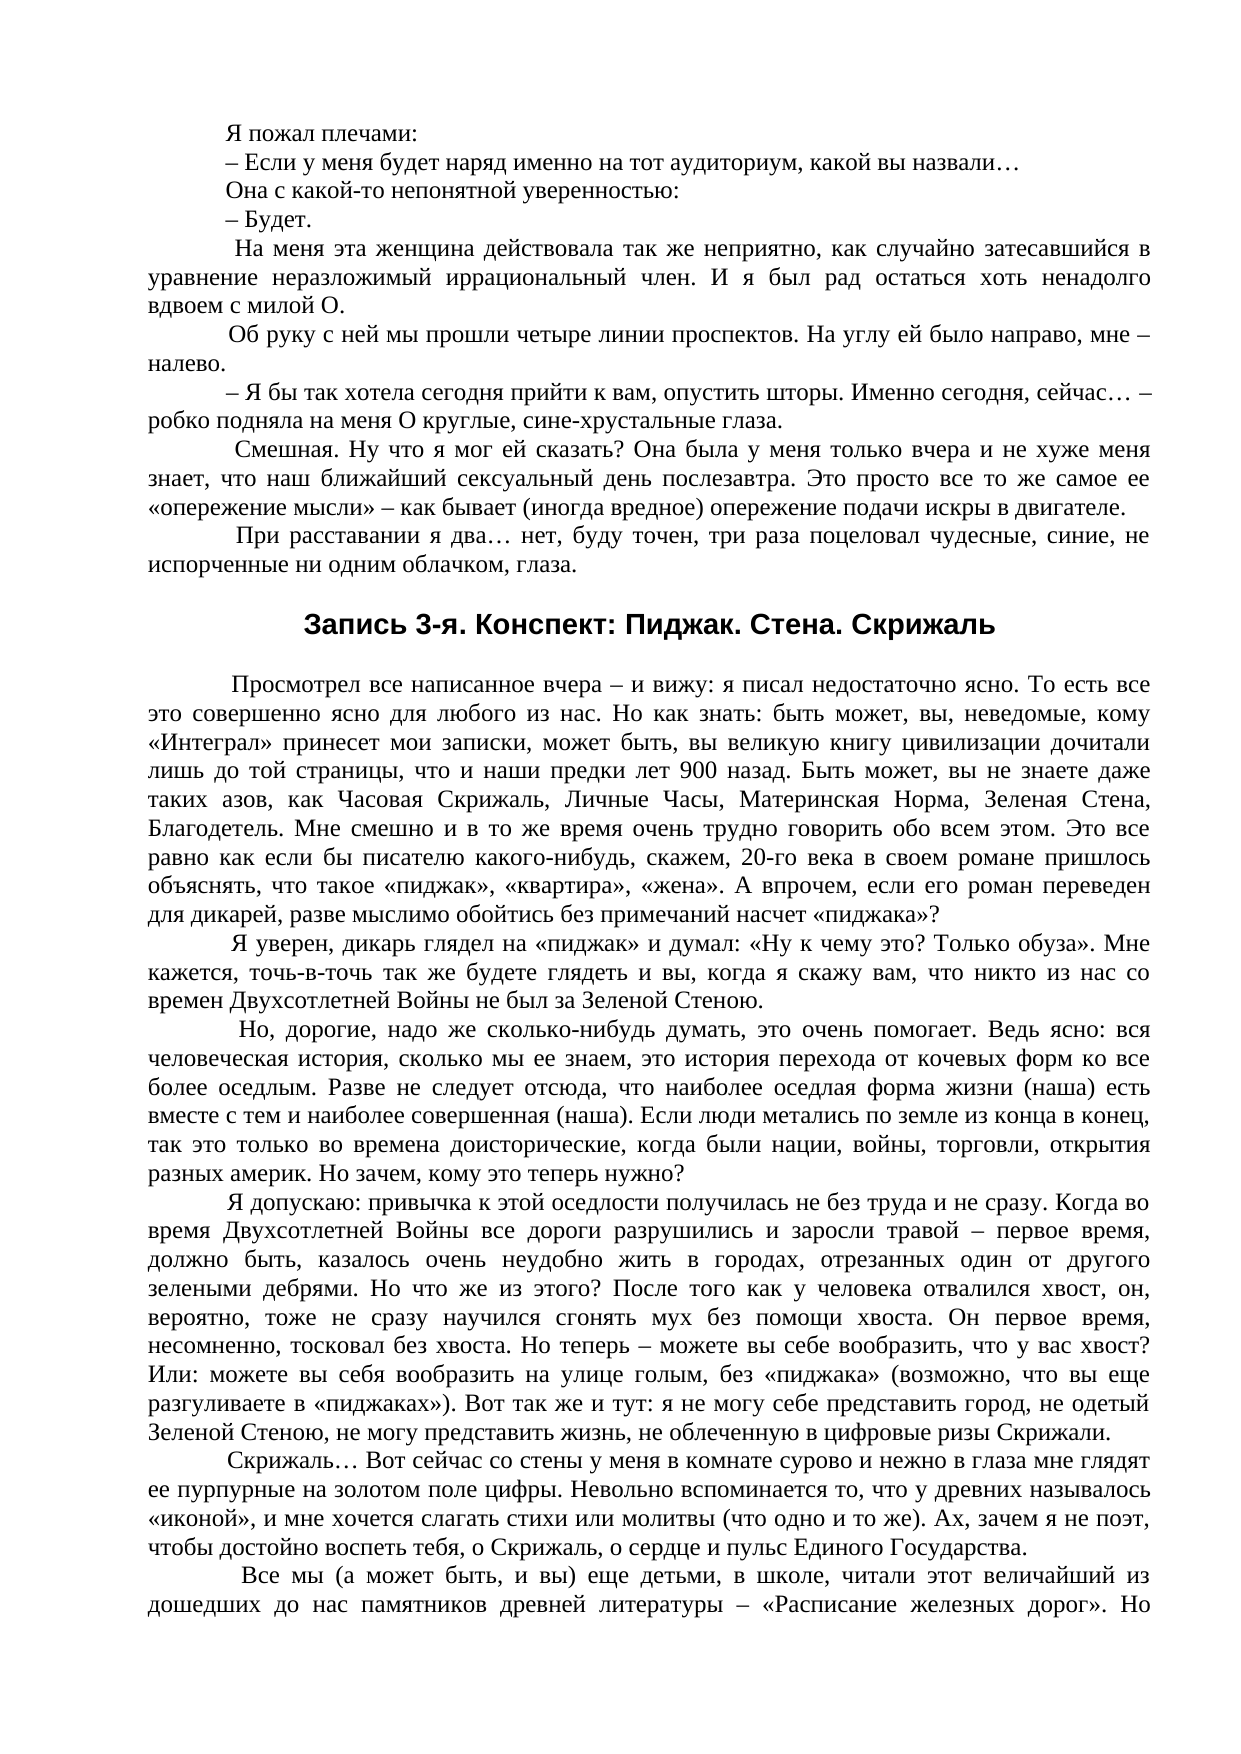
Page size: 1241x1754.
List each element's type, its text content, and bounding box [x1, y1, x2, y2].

text – Если у меня будет наряд именно на тот аудиториум, какой вы назвали… [148, 147, 1152, 176]
text Я уверен, дикарь глядел на «пиджак» и думал: «Ну к чему это? Только обуза». Мне кажется, точь-в-точь так же будете глядеть и вы, когда я скажу вам, что никто из нас со времен Двухсотлетней Войны не был за Зеленой Стеною. [148, 928, 1152, 1014]
subtitle Запись 3-я. Конспект: Пиджак. Стена. Скрижаль [148, 607, 1152, 640]
text Я пожал плечами: [148, 118, 1152, 147]
text Я допускаю: привычка к этой оседлости получилась не без труда и не сразу. Когда во время Двухсотлетней Войны все дороги разрушились и заросли травой – первое время, должно быть, казалось очень неудобно жить в городах, отрезанных один от другого зелеными дебрями. Но что же из этого? После того как у человека отвалился хвост, он, вероятно, тоже не сразу научился сгонять мух без помощи хвоста. Он первое время, несомненно, тосковал без хвоста. Но теперь – можете вы себе вообразить, что у вас хвост? Или: можете вы себя вообразить на улице голым, без «пиджака» (возможно, что вы еще разгуливаете в «пиджаках»). Вот так же и тут: я не могу себе представить город, не одетый Зеленой Стеною, не могу представить жизнь, не облеченную в цифровые ризы Скрижали. [148, 1187, 1152, 1445]
text При расставании я два… нет, буду точен, три раза поцеловал чудесные, синие, не испорченные ни одним облачком, глаза. [148, 521, 1152, 578]
text – Будет. [148, 204, 1152, 233]
text На меня эта женщина действовала так же неприятно, как случайно затесавшийся в уравнение неразложимый иррациональный член. И я был рад остаться хоть ненадолго вдвоем с милой О. [148, 233, 1152, 319]
text Но, дорогие, надо же сколько-нибудь думать, это очень помогает. Ведь ясно: вся человеческая история, сколько мы ее знаем, это история перехода от кочевых форм ко все более оседлым. Разве не следует отсюда, что наиболее оседлая форма жизни (наша) есть вместе с тем и наиболее совершенная (наша). Если люди метались по земле из конца в конец, так это только во времена доисторические, когда были нации, войны, торговли, открытия разных америк. Но зачем, кому это теперь нужно? [148, 1014, 1152, 1187]
text Все мы (а может быть, и вы) еще детьми, в школе, читали этот величайший из дошедших до нас памятников древней литературы – «Расписание железных дорог». Но [148, 1560, 1152, 1618]
text Она с какой-то непонятной уверенностью: [148, 176, 1152, 204]
text Смешная. Ну что я мог ей сказать? Она была у меня только вчера и не хуже меня знает, что наш ближайший сексуальный день послезавтра. Это просто все то же самое ее «опережение мысли» – как бывает (иногда вредное) опережение подачи искры в двигателе. [148, 434, 1152, 521]
text Скрижаль… Вот сейчас со стены у меня в комнате сурово и нежно в глаза мне глядят ее пурпурные на золотом поле цифры. Невольно вспоминается то, что у древних называлось «иконой», и мне хочется слагать стихи или молитвы (что одно и то же). Ах, зачем я не поэт, чтобы достойно воспеть тебя, о Скрижаль, о сердце и пульс Единого Государства. [148, 1445, 1152, 1560]
text Просмотрел все написанное вчера – и вижу: я писал недостаточно ясно. То есть все это совершенно ясно для любого из нас. Но как знать: быть может, вы, неведомые, кому «Интеграл» принесет мои записки, может быть, вы великую книгу цивилизации дочитали лишь до той страницы, что и наши предки лет 900 назад. Быть может, вы не знаете даже таких азов, как Часовая Скрижаль, Личные Часы, Материнская Норма, Зеленая Стена, Благодетель. Мне смешно и в то же время очень трудно говорить обо всем этом. Это все равно как если бы писателю какого-нибудь, скажем, 20-го века в своем романе пришлось объяснять, что такое «пиджак», «квартира», «жена». А впрочем, если его роман переведен для дикарей, разве мыслимо обойтись без примечаний насчет «пиджака»? [148, 669, 1152, 928]
text Об руку с ней мы прошли четыре линии проспектов. На углу ей было направо, мне – налево. [148, 319, 1152, 377]
text – Я бы так хотела сегодня прийти к вам, опустить шторы. Именно сегодня, сейчас… – робко подняла на меня О круглые, сине-хрустальные глаза. [148, 377, 1152, 434]
